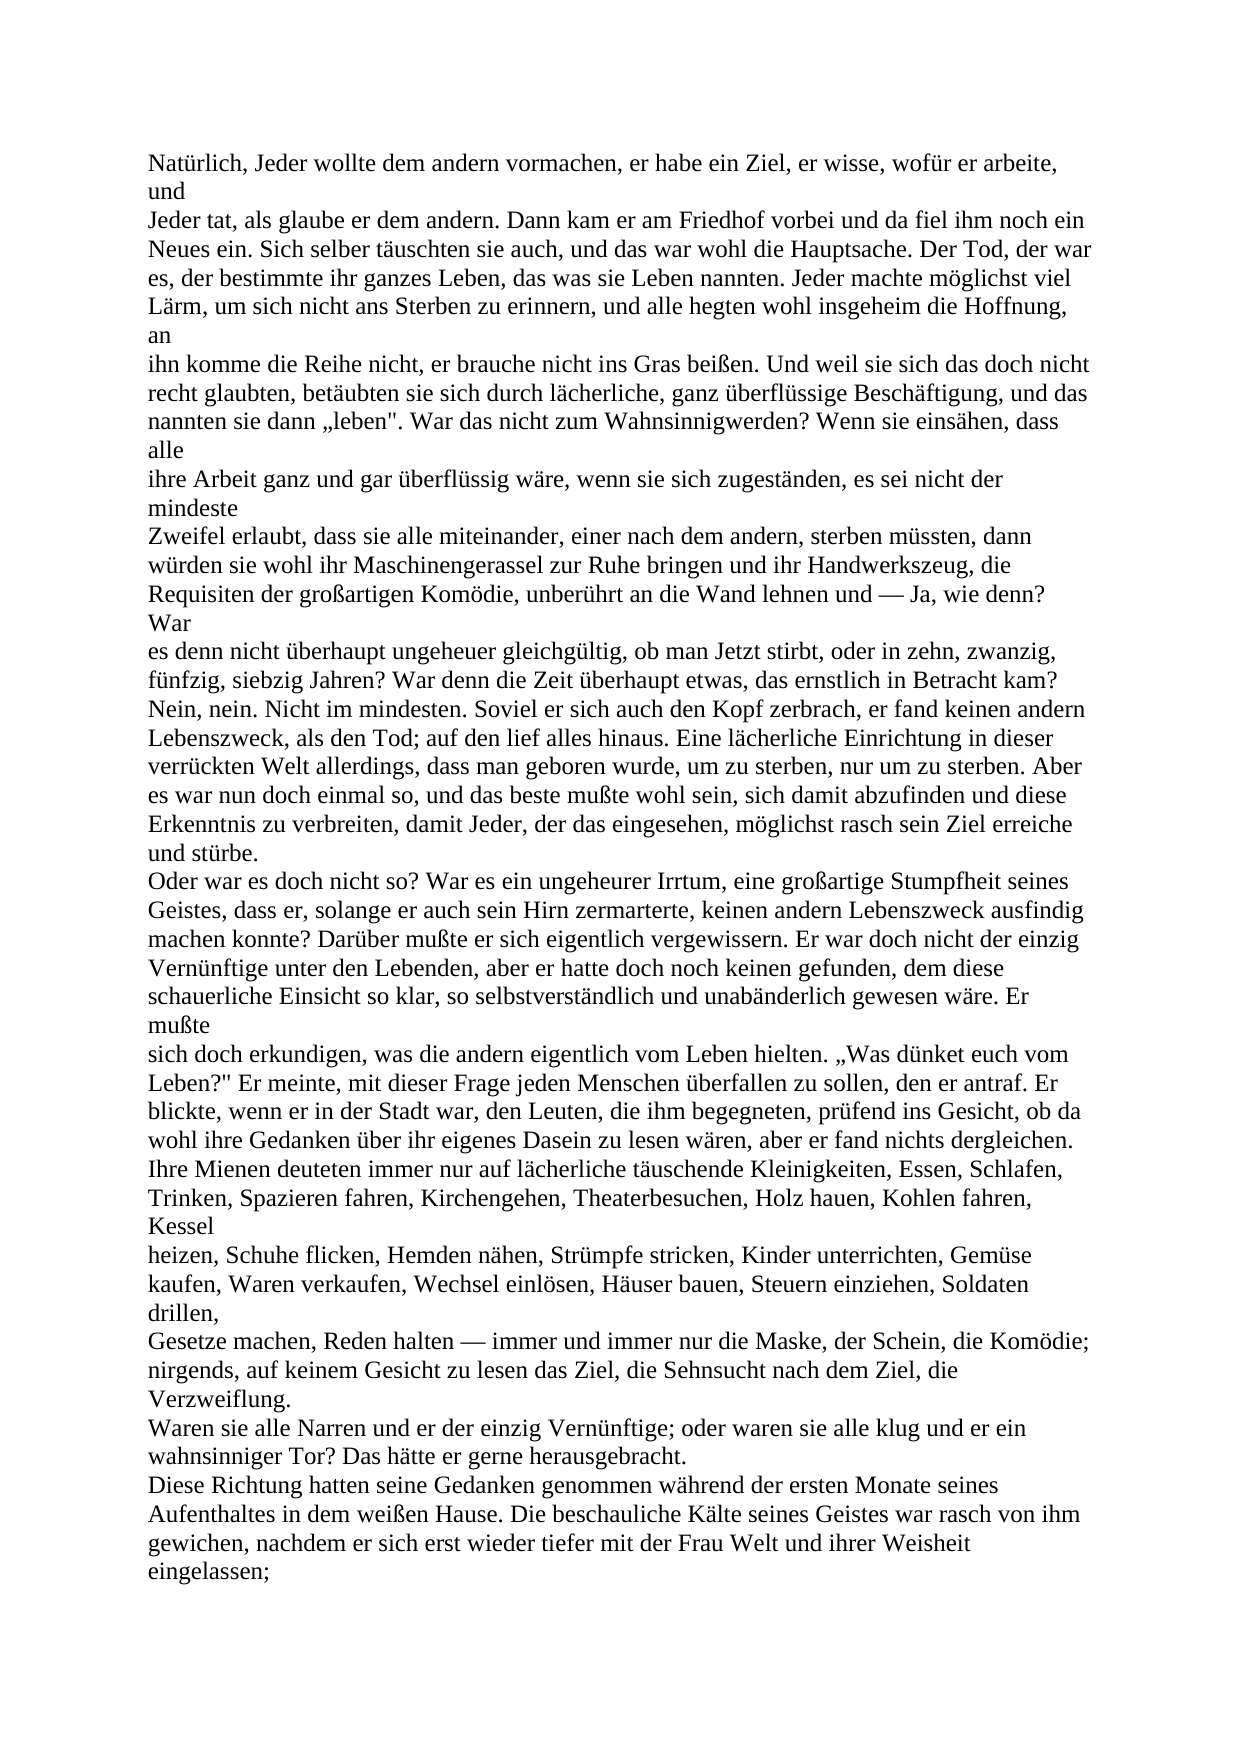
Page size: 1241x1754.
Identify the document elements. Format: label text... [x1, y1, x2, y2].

text machen konnte? Darüber mußte er sich eigentlich vergewissern. Er war doch nicht der einzig [148, 924, 1093, 953]
text Natürlich, Jeder wollte dem andern vormachen, er habe ein Ziel, er wisse, wofür er arbeite, und [148, 148, 1093, 205]
text Ihre Mienen deuteten immer nur auf lächerliche täuschende Kleinigkeiten, Essen, Schlafen, [148, 1154, 1093, 1183]
text Trinken, Spazieren fahren, Kirchengehen, Theaterbesuchen, Holz hauen, Kohlen fahren, Kessel [148, 1183, 1093, 1240]
text Waren sie alle Narren und er der einzig Vernünftige; oder waren sie alle klug und er ein [148, 1413, 1093, 1441]
text recht glaubten, betäubten sie sich durch lächerliche, ganz überflüssige Beschäftigung, und das [148, 378, 1093, 406]
text Aufenthaltes in dem weißen Hause. Die beschauliche Kälte seines Geistes war rasch von ihm [148, 1499, 1093, 1528]
text Vernünftige unter den Lebenden, aber er hatte doch noch keinen gefunden, dem diese [148, 953, 1093, 981]
text kaufen, Waren verkaufen, Wechsel einlösen, Häuser bauen, Steuern einziehen, Soldaten drillen, [148, 1269, 1093, 1326]
text Oder war es doch nicht so? War es ein ungeheurer Irrtum, eine großartige Stumpfheit seines [148, 866, 1093, 895]
text Lärm, um sich nicht ans Sterben zu erinnern, und alle hegten wohl insgeheim die Hoffnung, an [148, 291, 1093, 349]
text Nein, nein. Nicht im mindesten. Soviel er sich auch den Kopf zerbrach, er fand keinen andern [148, 694, 1093, 723]
text verrückten Welt allerdings, dass man geboren wurde, um zu sterben, nur um zu sterben. Aber [148, 751, 1093, 780]
text es denn nicht überhaupt ungeheuer gleichgültig, ob man Jetzt stirbt, oder in zehn, zwanzig, [148, 636, 1093, 665]
text schauerliche Einsicht so klar, so selbstverständlich und unabänderlich gewesen wäre. Er mußte [148, 981, 1093, 1039]
text Geistes, dass er, solange er auch sein Hirn zermarterte, keinen andern Lebenszweck ausfindig [148, 895, 1093, 924]
text und stürbe. [148, 838, 1093, 866]
text nirgends, auf keinem Gesicht zu lesen das Ziel, die Sehnsucht nach dem Ziel, die Verzweiflung. [148, 1355, 1093, 1413]
text ihre Arbeit ganz und gar überflüssig wäre, wenn sie sich zugeständen, es sei nicht der mindeste [148, 464, 1093, 521]
text heizen, Schuhe flicken, Hemden nähen, Strümpfe stricken, Kinder unterrichten, Gemüse [148, 1240, 1093, 1269]
text es war nun doch einmal so, und das beste mußte wohl sein, sich damit abzufinden und diese [148, 780, 1093, 809]
text Requisiten der großartigen Komödie, unberührt an die Wand lehnen und — Ja, wie denn? War [148, 579, 1093, 636]
text wohl ihre Gedanken über ihr eigenes Dasein zu lesen wären, aber er fand nichts dergleichen. [148, 1125, 1093, 1154]
text wahnsinniger Tor? Das hätte er gerne herausgebracht. [148, 1441, 1093, 1470]
text Neues ein. Sich selber täuschten sie auch, und das war wohl die Hauptsache. Der Tod, der war [148, 234, 1093, 263]
text Jeder tat, als glaube er dem andern. Dann kam er am Friedhof vorbei und da fiel ihm noch ein [148, 205, 1093, 234]
text Lebenszweck, als den Tod; auf den lief alles hinaus. Eine lächerliche Einrichtung in dieser [148, 723, 1093, 751]
text blickte, wenn er in der Stadt war, den Leuten, die ihm begegneten, prüfend ins Gesicht, ob da [148, 1096, 1093, 1125]
text Diese Richtung hatten seine Gedanken genommen während der ersten Monate seines [148, 1470, 1093, 1499]
text ihn komme die Reihe nicht, er brauche nicht ins Gras beißen. Und weil sie sich das doch nicht [148, 349, 1093, 378]
text Erkenntnis zu verbreiten, damit Jeder, der das eingesehen, möglichst rasch sein Ziel erreiche [148, 809, 1093, 838]
text fünfzig, siebzig Jahren? War denn die Zeit überhaupt etwas, das ernstlich in Betracht kam? [148, 665, 1093, 694]
text Zweifel erlaubt, dass sie alle miteinander, einer nach dem andern, sterben müssten, dann [148, 521, 1093, 550]
text würden sie wohl ihr Maschinengerassel zur Ruhe bringen und ihr Handwerkszeug, die [148, 550, 1093, 579]
text Leben?" Er meinte, mit dieser Frage jeden Menschen überfallen zu sollen, den er antraf. Er [148, 1068, 1093, 1096]
text Gesetze machen, Reden halten — immer und immer nur die Maske, der Schein, die Komödie; [148, 1326, 1093, 1355]
text gewichen, nachdem er sich erst wieder tiefer mit der Frau Welt und ihrer Weisheit eingelassen; [148, 1528, 1093, 1585]
text es, der bestimmte ihr ganzes Leben, das was sie Leben nannten. Jeder machte möglichst viel [148, 263, 1093, 291]
text nannten sie dann „leben". War das nicht zum Wahnsinnigwerden? Wenn sie einsähen, dass alle [148, 406, 1093, 464]
text sich doch erkundigen, was die andern eigentlich vom Leben hielten. „Was dünket euch vom [148, 1039, 1093, 1068]
